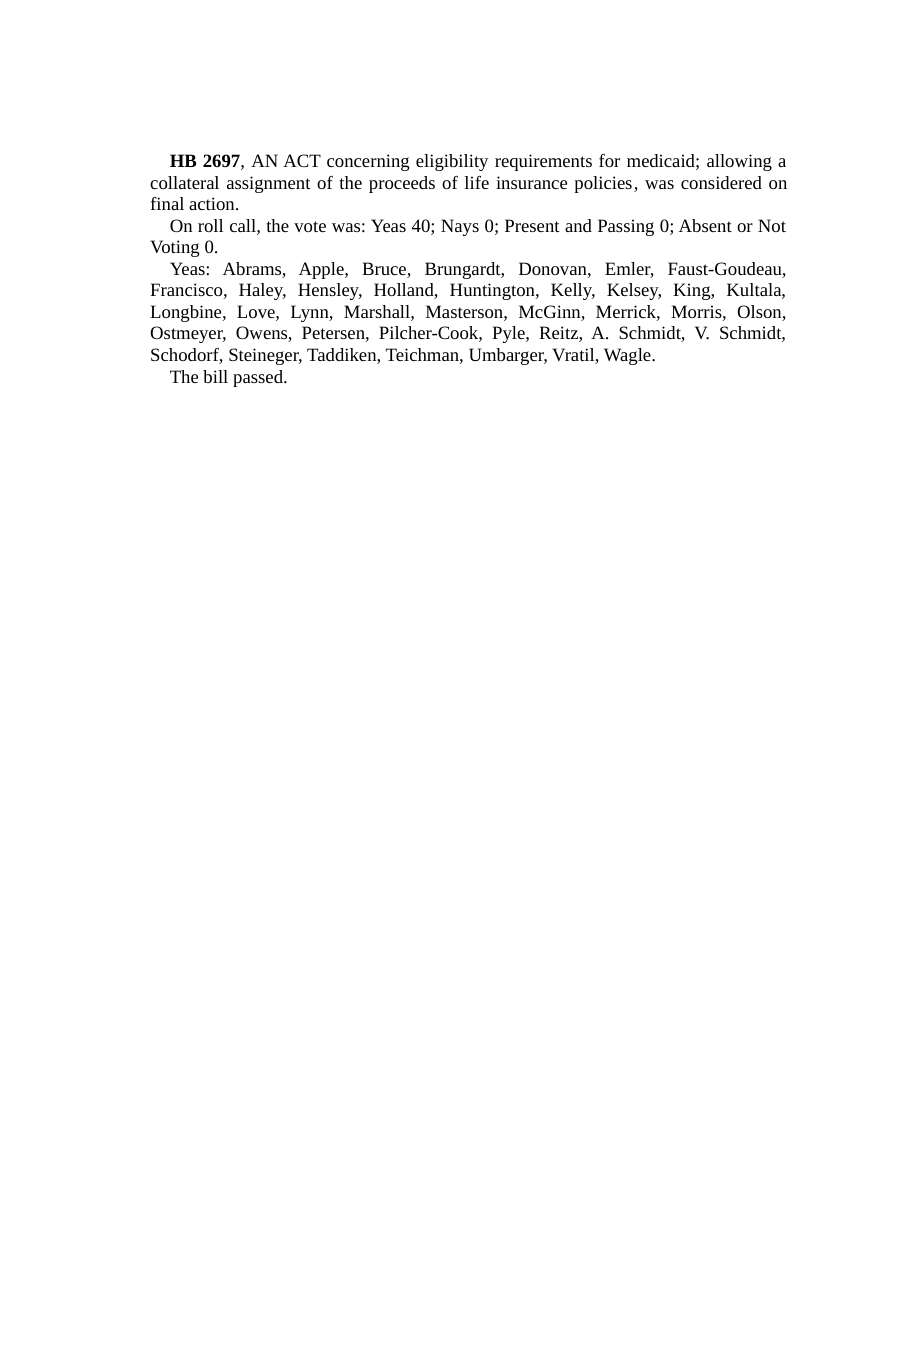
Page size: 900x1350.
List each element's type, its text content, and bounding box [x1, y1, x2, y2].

text HB 2697, AN ACT concerning eligibility requirements for medicaid; allowing a collateral assignment of the proceeds of life insurance policies, was considered on final action. [150, 150, 787, 215]
text The bill passed. [150, 366, 787, 387]
text On roll call, the vote was: Yeas 40; Nays 0; Present and Passing 0; Absent or Not Voting 0. [150, 215, 787, 258]
text Yeas: Abrams, Apple, Bruce, Brungardt, Donovan, Emler, Faust-Goudeau, Francisco, Haley, Hensley, Holland, Huntington, Kelly, Kelsey, King, Kultala, Longbine, Love, Lynn, Marshall, Masterson, McGinn, Merrick, Morris, Olson, Ostmeyer, Owens, Petersen, Pilcher-Cook, Pyle, Reitz, A. Schmidt, V. Schmidt, Schodorf, Steineger, Taddiken, Teichman, Umbarger, Vratil, Wagle. [150, 258, 787, 366]
